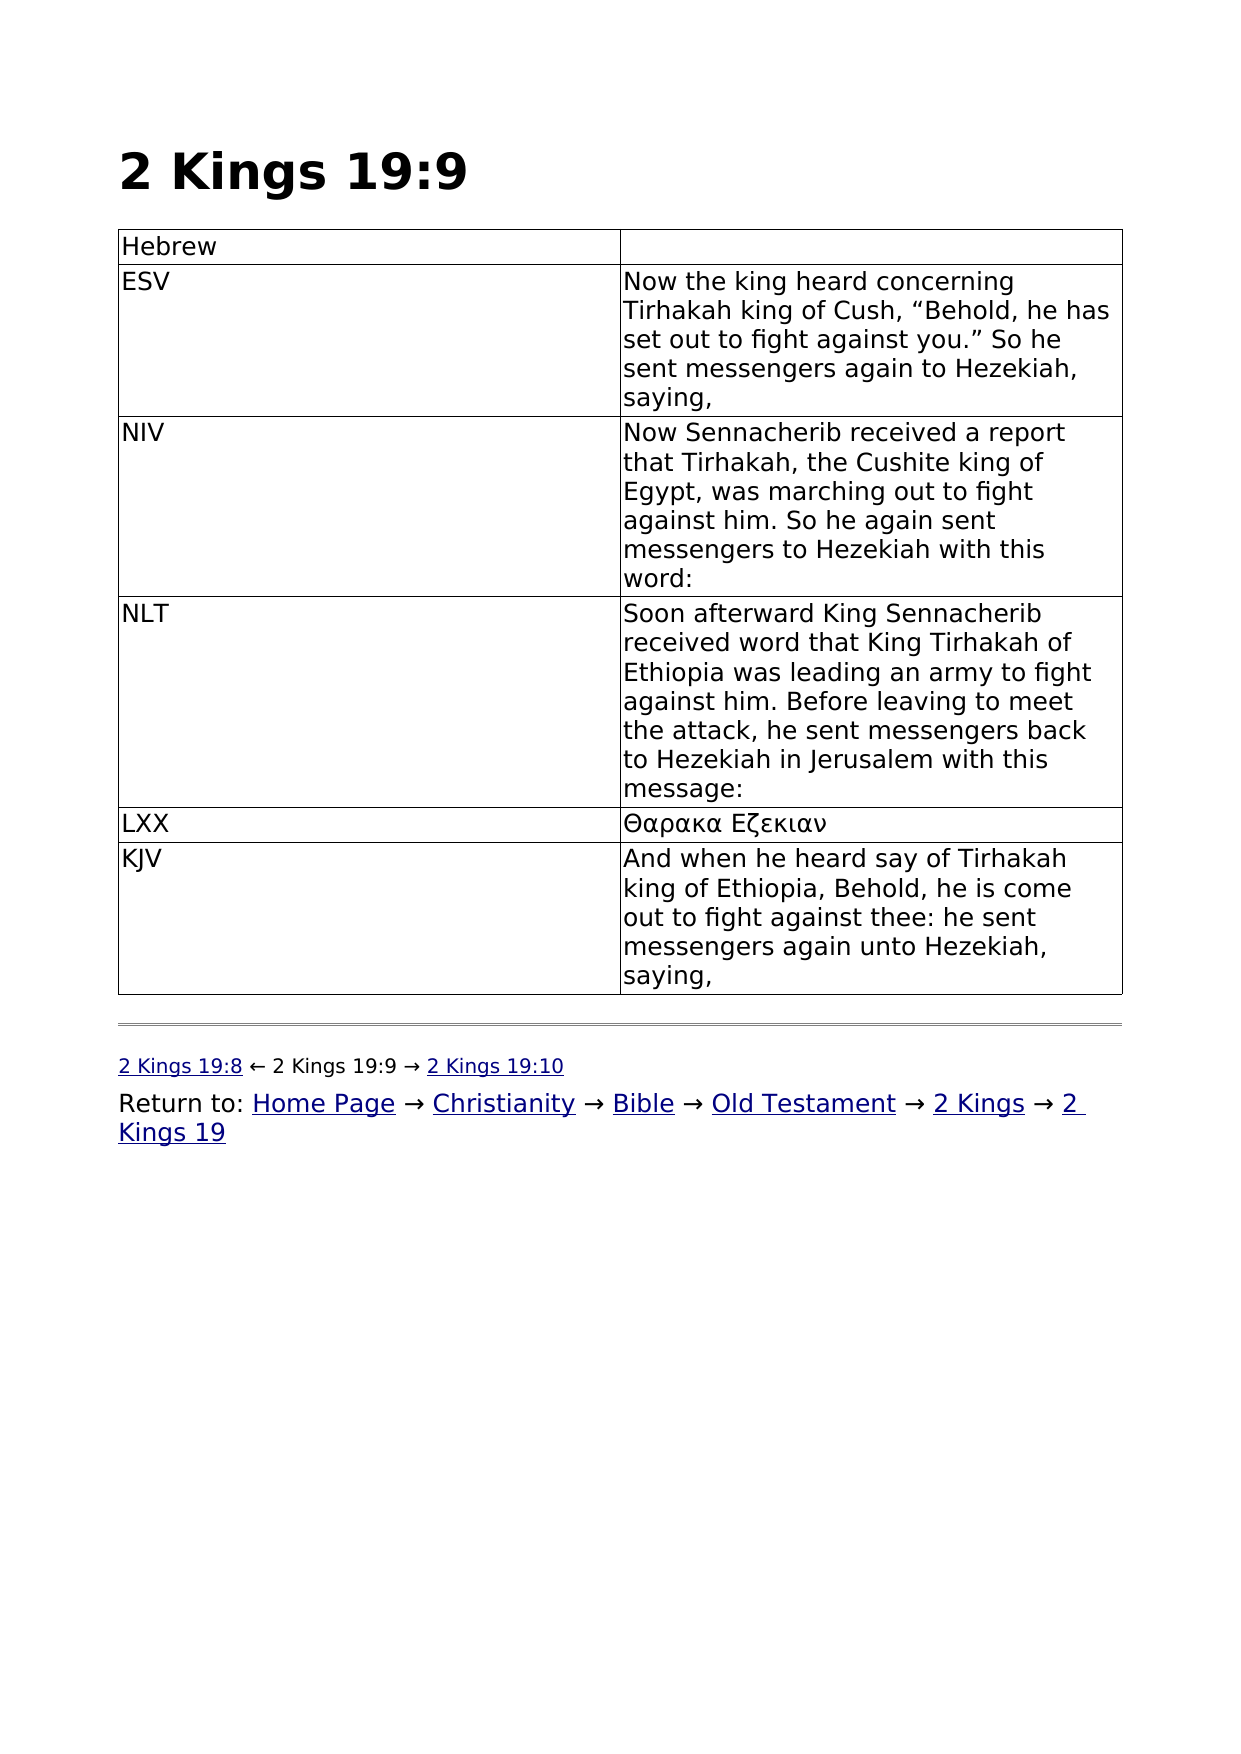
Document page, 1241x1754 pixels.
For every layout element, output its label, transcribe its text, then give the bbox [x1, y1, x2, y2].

table_cell Now the king heard concerning Tirhakah king of Cush, “Behold, he has set out to fight against you.” So he sent messengers again to Hezekiah, saying, [621, 265, 1122, 416]
table_cell LXX [119, 808, 620, 842]
table_cell NLT [119, 597, 620, 807]
table_cell KJV [119, 843, 620, 993]
text 2 Kings 19:8 ← 2 Kings 19:9 → 2 Kings 19:10 [118, 1055, 1122, 1089]
text Return to: Home Page → Christianity → Bible → Old Testament → 2 Kings → 2 Kings 19 [118, 1089, 1122, 1147]
table_cell NIV [119, 417, 620, 596]
table_cell And when he heard say of Tirhakah king of Ethiopia, Behold, he is come out to fight against thee: he sent messengers again unto Hezekiah, saying, [621, 843, 1122, 993]
table_cell Now Sennacherib received a report that Tirhakah, the Cushite king of Egypt, was marching out to fight against him. So he again sent messengers to Hezekiah with this word: [621, 417, 1122, 596]
table_header [621, 230, 1122, 264]
table_cell Soon afterward King Sennacherib received word that King Tirhakah of Ethiopia was leading an army to fight against him. Before leaving to meet the attack, he sent messengers back to Hezekiah in Jerusalem with this message: [621, 597, 1122, 807]
table_cell Θαρακα Εζεκιαν [621, 808, 1122, 842]
subtitle 2 Kings 19:9 [118, 143, 1122, 201]
table_header Hebrew [119, 230, 620, 264]
table_cell ESV [119, 265, 620, 416]
